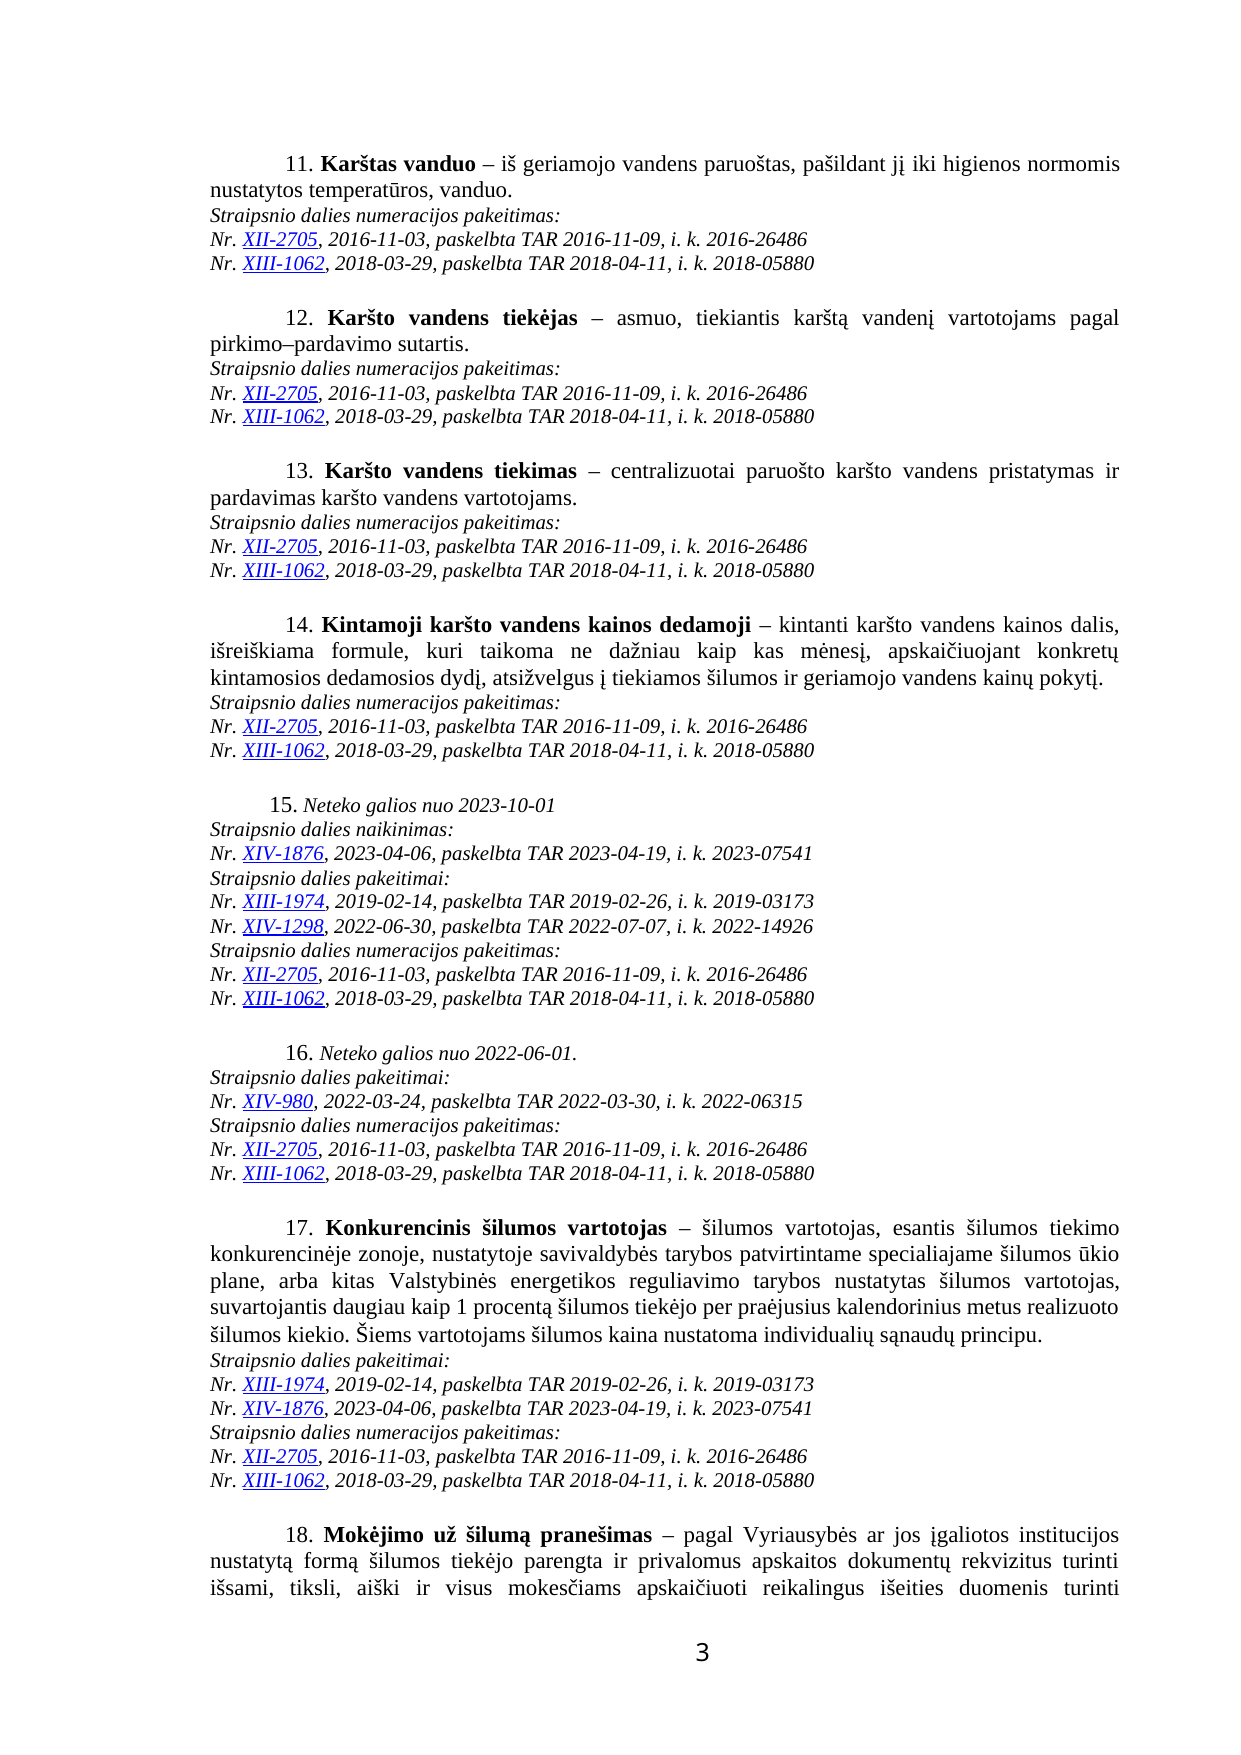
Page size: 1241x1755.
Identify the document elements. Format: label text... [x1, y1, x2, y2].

text Nr. XIII-1062, 2018-03-29, paskelbta TAR 2018-04-11, i. k. 2018-05880 [210, 1468, 1120, 1492]
text Nr. XIV-1298, 2022-06-30, paskelbta TAR 2022-07-07, i. k. 2022-14926 [210, 913, 1120, 938]
text Nr. XIV-1876, 2023-04-06, paskelbta TAR 2023-04-19, i. k. 2023-07541 [210, 841, 1120, 865]
text Straipsnio dalies numeracijos pakeitimas: [210, 203, 1120, 227]
text Nr. XIII-1974, 2019-02-14, paskelbta TAR 2019-02-26, i. k. 2019-03173 [210, 889, 1120, 913]
text 12. Karšto vandens tiekėjas – asmuo, tiekiantis karštą vandenį vartotojams pagal pirkimo–pardavimo sutartis. [210, 304, 1120, 356]
text Straipsnio dalies naikinimas: [210, 817, 1120, 841]
text Nr. XII-2705, 2016-11-03, paskelbta TAR 2016-11-09, i. k. 2016-26486 [210, 534, 1120, 558]
text Nr. XIII-1062, 2018-03-29, paskelbta TAR 2018-04-11, i. k. 2018-05880 [210, 404, 1120, 428]
text Straipsnio dalies numeracijos pakeitimas: [210, 938, 1120, 962]
text Nr. XIV-1876, 2023-04-06, paskelbta TAR 2023-04-19, i. k. 2023-07541 [210, 1396, 1120, 1420]
text Straipsnio dalies pakeitimai: [210, 1348, 1120, 1372]
text 18. Mokėjimo už šilumą pranešimas – pagal Vyriausybės ar jos įgaliotos institucijos nustatytą formą šilumos tiekėjo parengta ir privalomus apskaitos dokumentų rekvizitus turinti išsami, tiksli, aiški ir visus mokesčiams apskaičiuoti reikalingus išeities duomenis turinti [210, 1521, 1120, 1600]
text Nr. XII-2705, 2016-11-03, paskelbta TAR 2016-11-09, i. k. 2016-26486 [210, 380, 1120, 404]
text 16. Neteko galios nuo 2022-06-01. [210, 1038, 1120, 1065]
text Nr. XII-2705, 2016-11-03, paskelbta TAR 2016-11-09, i. k. 2016-26486 [210, 714, 1120, 738]
text Nr. XII-2705, 2016-11-03, paskelbta TAR 2016-11-09, i. k. 2016-26486 [210, 1444, 1120, 1468]
text 17. Konkurencinis šilumos vartotojas – šilumos vartotojas, esantis šilumos tiekimo konkurencinėje zonoje, nustatytoje savivaldybės tarybos patvirtintame specialiajame šilumos ūkio plane, arba kitas Valstybinės energetikos reguliavimo tarybos nustatytas šilumos vartotojas, suvartojantis daugiau kaip 1 procentą šilumos tiekėjo per praėjusius kalendorinius metus realizuoto šilumos kiekio. Šiems vartotojams šilumos kaina nustatoma individualių sąnaudų principu. [210, 1214, 1120, 1348]
text Nr. XIII-1062, 2018-03-29, paskelbta TAR 2018-04-11, i. k. 2018-05880 [210, 558, 1120, 582]
text 14. Kintamoji karšto vandens kainos dedamoji – kintanti karšto vandens kainos dalis, išreiškiama formule, kuri taikoma ne dažniau kaip kas mėnesį, apskaičiuojant konkretų kintamosios dedamosios dydį, atsižvelgus į tiekiamos šilumos ir geriamojo vandens kainų pokytį. [210, 611, 1120, 690]
text Straipsnio dalies pakeitimai: [210, 1065, 1120, 1089]
text Straipsnio dalies numeracijos pakeitimas: [210, 690, 1120, 714]
text Nr. XIII-1062, 2018-03-29, paskelbta TAR 2018-04-11, i. k. 2018-05880 [210, 251, 1120, 275]
text Nr. XII-2705, 2016-11-03, paskelbta TAR 2016-11-09, i. k. 2016-26486 [210, 227, 1120, 251]
text Straipsnio dalies numeracijos pakeitimas: [210, 1113, 1120, 1137]
text Nr. XII-2705, 2016-11-03, paskelbta TAR 2016-11-09, i. k. 2016-26486 [210, 962, 1120, 986]
text Straipsnio dalies numeracijos pakeitimas: [210, 510, 1120, 534]
text Straipsnio dalies numeracijos pakeitimas: [210, 1420, 1120, 1444]
text Nr. XIV-980, 2022-03-24, paskelbta TAR 2022-03-30, i. k. 2022-06315 [210, 1089, 1120, 1113]
text Nr. XIII-1062, 2018-03-29, paskelbta TAR 2018-04-11, i. k. 2018-05880 [210, 738, 1120, 762]
text Straipsnio dalies numeracijos pakeitimas: [210, 356, 1120, 380]
text Nr. XIII-1974, 2019-02-14, paskelbta TAR 2019-02-26, i. k. 2019-03173 [210, 1372, 1120, 1396]
text 11. Karštas vanduo – iš geriamojo vandens paruoštas, pašildant jį iki higienos normomis nustatytos temperatūros, vanduo. [210, 150, 1120, 203]
text 15. Neteko galios nuo 2023-10-01 [210, 791, 1120, 817]
text Straipsnio dalies pakeitimai: [210, 865, 1120, 889]
text Nr. XIII-1062, 2018-03-29, paskelbta TAR 2018-04-11, i. k. 2018-05880 [210, 986, 1120, 1010]
text Nr. XII-2705, 2016-11-03, paskelbta TAR 2016-11-09, i. k. 2016-26486 [210, 1137, 1120, 1161]
text Nr. XIII-1062, 2018-03-29, paskelbta TAR 2018-04-11, i. k. 2018-05880 [210, 1161, 1120, 1185]
text 13. Karšto vandens tiekimas – centralizuotai paruošto karšto vandens pristatymas ir pardavimas karšto vandens vartotojams. [210, 457, 1120, 510]
